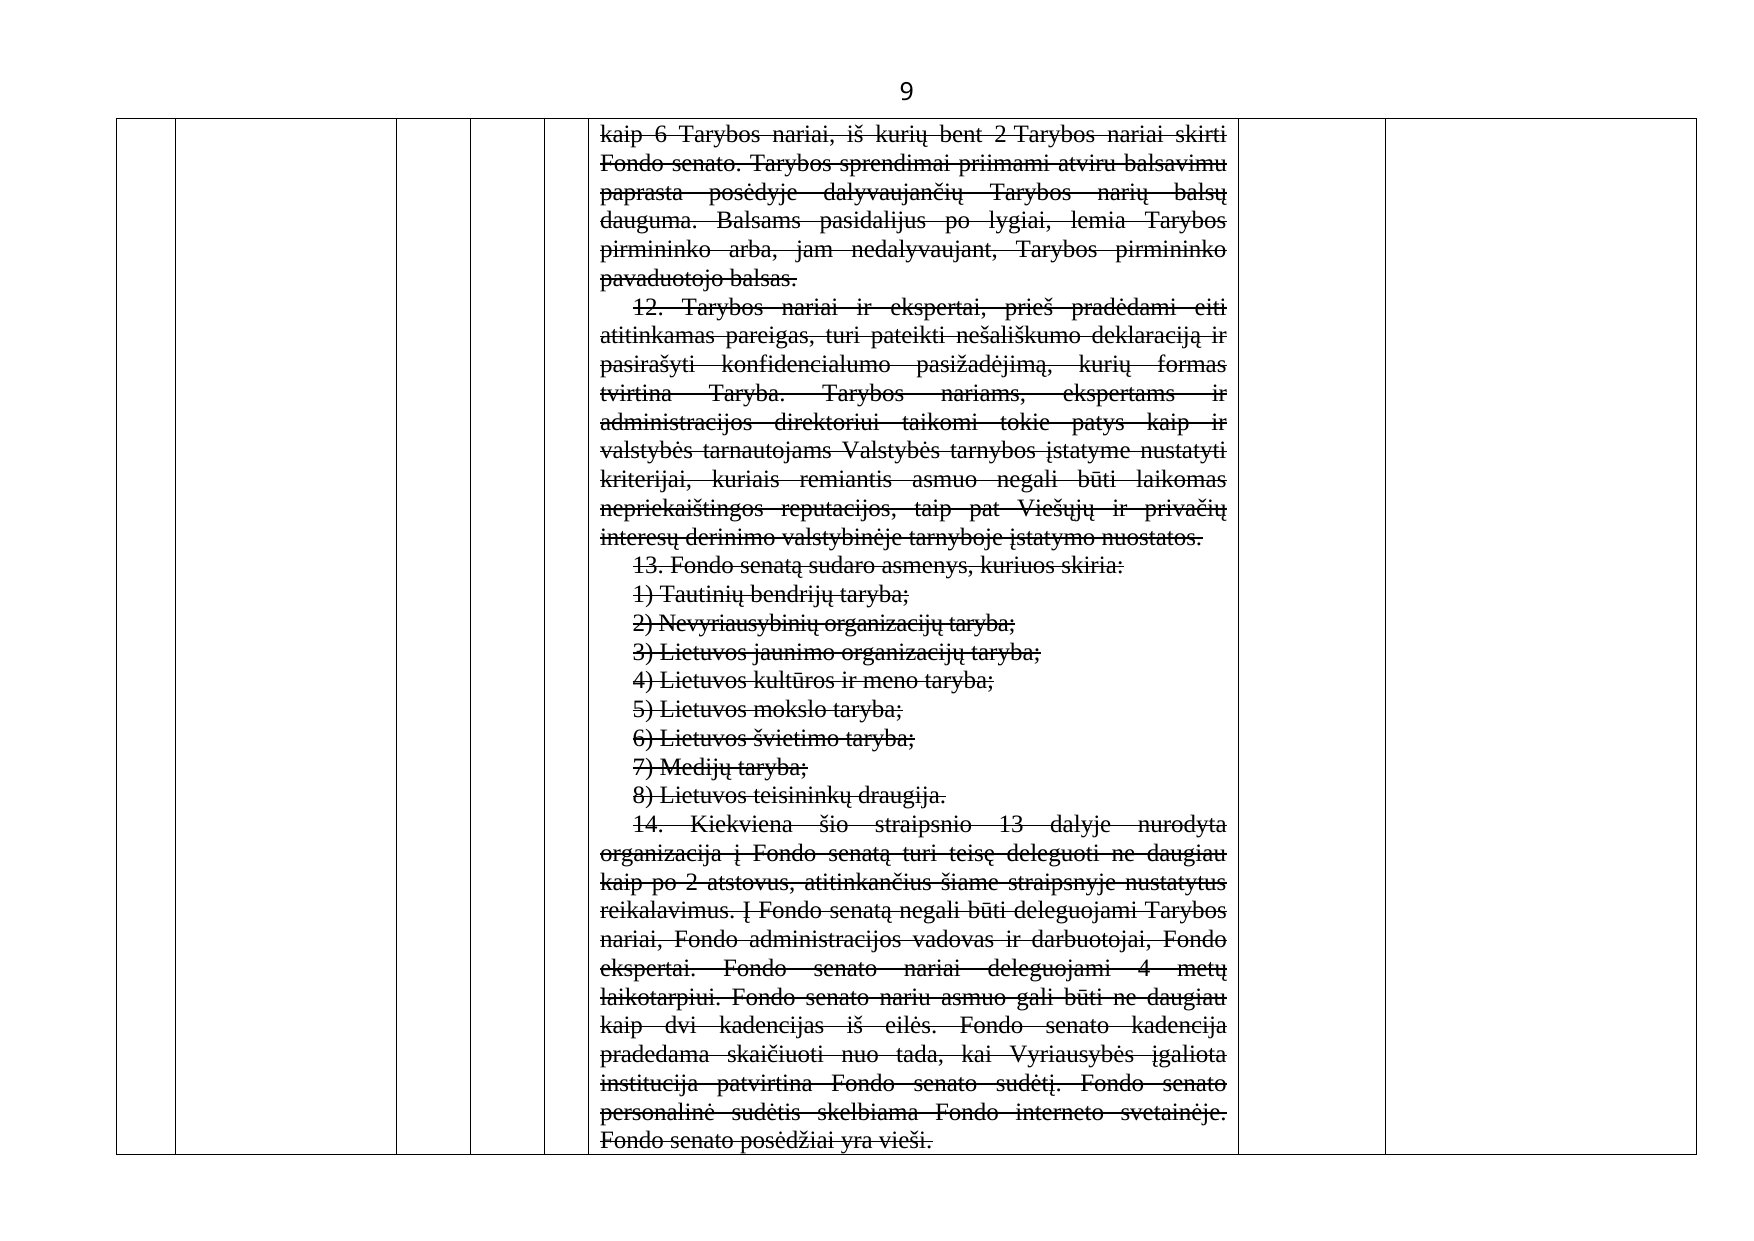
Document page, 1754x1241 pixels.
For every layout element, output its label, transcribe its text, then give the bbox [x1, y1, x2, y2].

table_cell [117, 119, 175, 1154]
table_cell [397, 119, 470, 1154]
table_cell [545, 119, 588, 1154]
table_cell [1386, 119, 1696, 1154]
table_cell [1239, 119, 1385, 1154]
table_cell [471, 119, 544, 1154]
table_cell [176, 119, 396, 1154]
table_cell kaip 6 Tarybos nariai, iš kurių bent 2 Tarybos nariai skirti Fondo senato. Tarybos sprendimai priimami atviru balsavimu paprasta posėdyje dalyvaujančių Tarybos narių balsų dauguma. Balsams pasidalijus po lygiai, lemia Tarybos pirmininko arba, jam nedalyvaujant, Tarybos pirmininko pavaduotojo balsas. 12. Tarybos nariai ir ekspertai, prieš pradėdami eiti atitinkamas pareigas, turi pateikti nešališkumo deklaraciją ir pasirašyti konfidencialumo pasižadėjimą, kurių formas tvirtina Taryba. Tarybos nariams, ekspertams ir administracijos direktoriui taikomi tokie patys kaip ir valstybės tarnautojams Valstybės tarnybos įstatyme nustatyti kriterijai, kuriais remiantis asmuo negali būti laikomas nepriekaištingos reputacijos, taip pat Viešųjų ir privačių interesų derinimo valstybinėje tarnyboje įstatymo nuostatos. 13. Fondo senatą sudaro asmenys, kuriuos skiria: 1) Tautinių bendrijų taryba; 2) Nevyriausybinių organizacijų taryba; 3) Lietuvos jaunimo organizacijų taryba; 4) Lietuvos kultūros ir meno taryba; 5) Lietuvos mokslo taryba; 6) Lietuvos švietimo taryba; 7) Medijų taryba; 8) Lietuvos teisininkų draugija. 14. Kiekviena šio straipsnio 13 dalyje nurodyta organizacija į Fondo senatą turi teisę deleguoti ne daugiau kaip po 2 atstovus, atitinkančius šiame straipsnyje nustatytus reikalavimus. Į Fondo senatą negali būti deleguojami Tarybos nariai, Fondo administracijos vadovas ir darbuotojai, Fondo ekspertai. Fondo senato nariai deleguojami 4 metų laikotarpiui. Fondo senato nariu asmuo gali būti ne daugiau kaip dvi kadencijas iš eilės. Fondo senato kadencija pradedama skaičiuoti nuo tada, kai Vyriausybės įgaliota institucija patvirtina Fondo senato sudėtį. Fondo senato personalinė sudėtis skelbiama Fondo interneto svetainėje. Fondo senato posėdžiai yra vieši. [589, 119, 1238, 1154]
